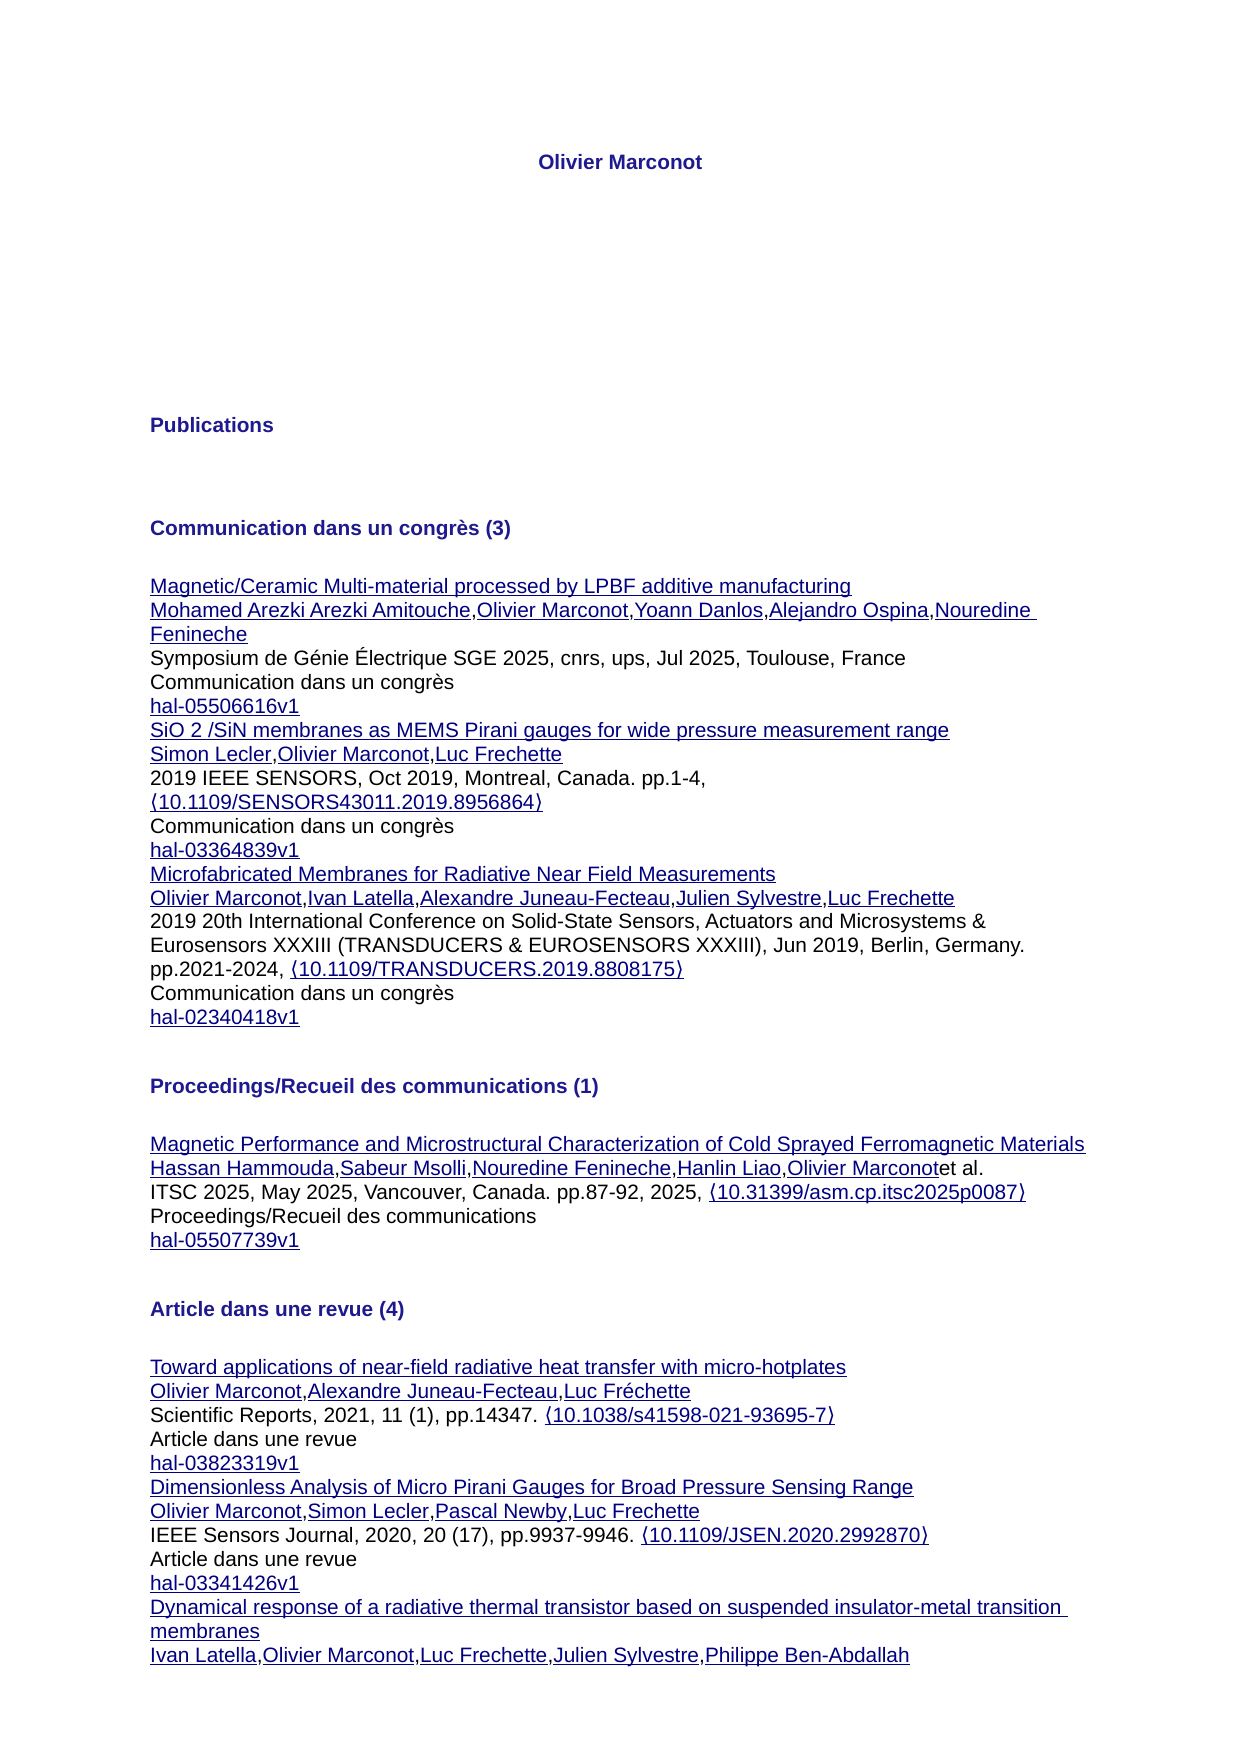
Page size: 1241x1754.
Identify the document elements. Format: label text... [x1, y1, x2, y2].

table_cell Microfabricated Membranes for Radiative Near Field Measurements Olivier Marconot,Ivan Latella,Alexandre Juneau-Fecteau,Julien Sylvestre,Luc Frechette 2019 20th International Conference on Solid-State Sensors, Actuators and Microsystems & Eurosensors XXXIII (TRANSDUCERS & EUROSENSORS XXXIII), Jun 2019, Berlin, Germany. pp.2021-2024, ⟨10.1109/TRANSDUCERS.2019.8808175⟩ Communication dans un congrès hal-02340418v1 [150, 861, 1090, 1029]
subtitle Olivier Marconot [150, 150, 1090, 174]
table_header Magnetic/Ceramic Multi-material processed by LPBF additive manufacturing Mohamed Arezki Arezki Amitouche,Olivier Marconot,Yoann Danlos,Alejandro Ospina,Nouredine Fenineche Symposium de Génie Électrique SGE 2025, cnrs, ups, Jul 2025, Toulouse, France Communication dans un congrès hal-05506616v1 [150, 574, 1090, 718]
table_header Toward applications of near-field radiative heat transfer with micro-hotplates Olivier Marconot,Alexandre Juneau-Fecteau,Luc Fréchette Scientific Reports, 2021, 11 (1), pp.14347. ⟨10.1038/s41598-021-93695-7⟩ Article dans une revue hal-03823319v1 [150, 1355, 1090, 1475]
subtitle Publications [150, 412, 1090, 436]
subtitle Proceedings/Recueil des communications (1) [150, 1074, 1090, 1098]
table_cell Dynamical response of a radiative thermal transistor based on suspended insulator-metal transition membranes Ivan Latella,Olivier Marconot,Luc Frechette,Julien Sylvestre,Philippe Ben-Abdallah [150, 1595, 1090, 1667]
table_cell Dimensionless Analysis of Micro Pirani Gauges for Broad Pressure Sensing Range Olivier Marconot,Simon Lecler,Pascal Newby,Luc Frechette IEEE Sensors Journal, 2020, 20 (17), pp.9937-9946. ⟨10.1109/JSEN.2020.2992870⟩ Article dans une revue hal-03341426v1 [150, 1475, 1090, 1595]
subtitle Communication dans un congrès (3) [150, 516, 1090, 539]
table_header Magnetic Performance and Microstructural Characterization of Cold Sprayed Ferromagnetic Materials Hassan Hammouda,Sabeur Msolli,Nouredine Fenineche,Hanlin Liao,Olivier Marconotet al. ITSC 2025, May 2025, Vancouver, Canada. pp.87-92, 2025, ⟨10.31399/asm.cp.itsc2025p0087⟩ Proceedings/Recueil des communications hal-05507739v1 [150, 1132, 1090, 1252]
subtitle Article dans une revue (4) [150, 1297, 1090, 1321]
table_cell SiO 2 /SiN membranes as MEMS Pirani gauges for wide pressure measurement range Simon Lecler,Olivier Marconot,Luc Frechette 2019 IEEE SENSORS, Oct 2019, Montreal, Canada. pp.1-4, ⟨10.1109/SENSORS43011.2019.8956864⟩ Communication dans un congrès hal-03364839v1 [150, 718, 1090, 861]
